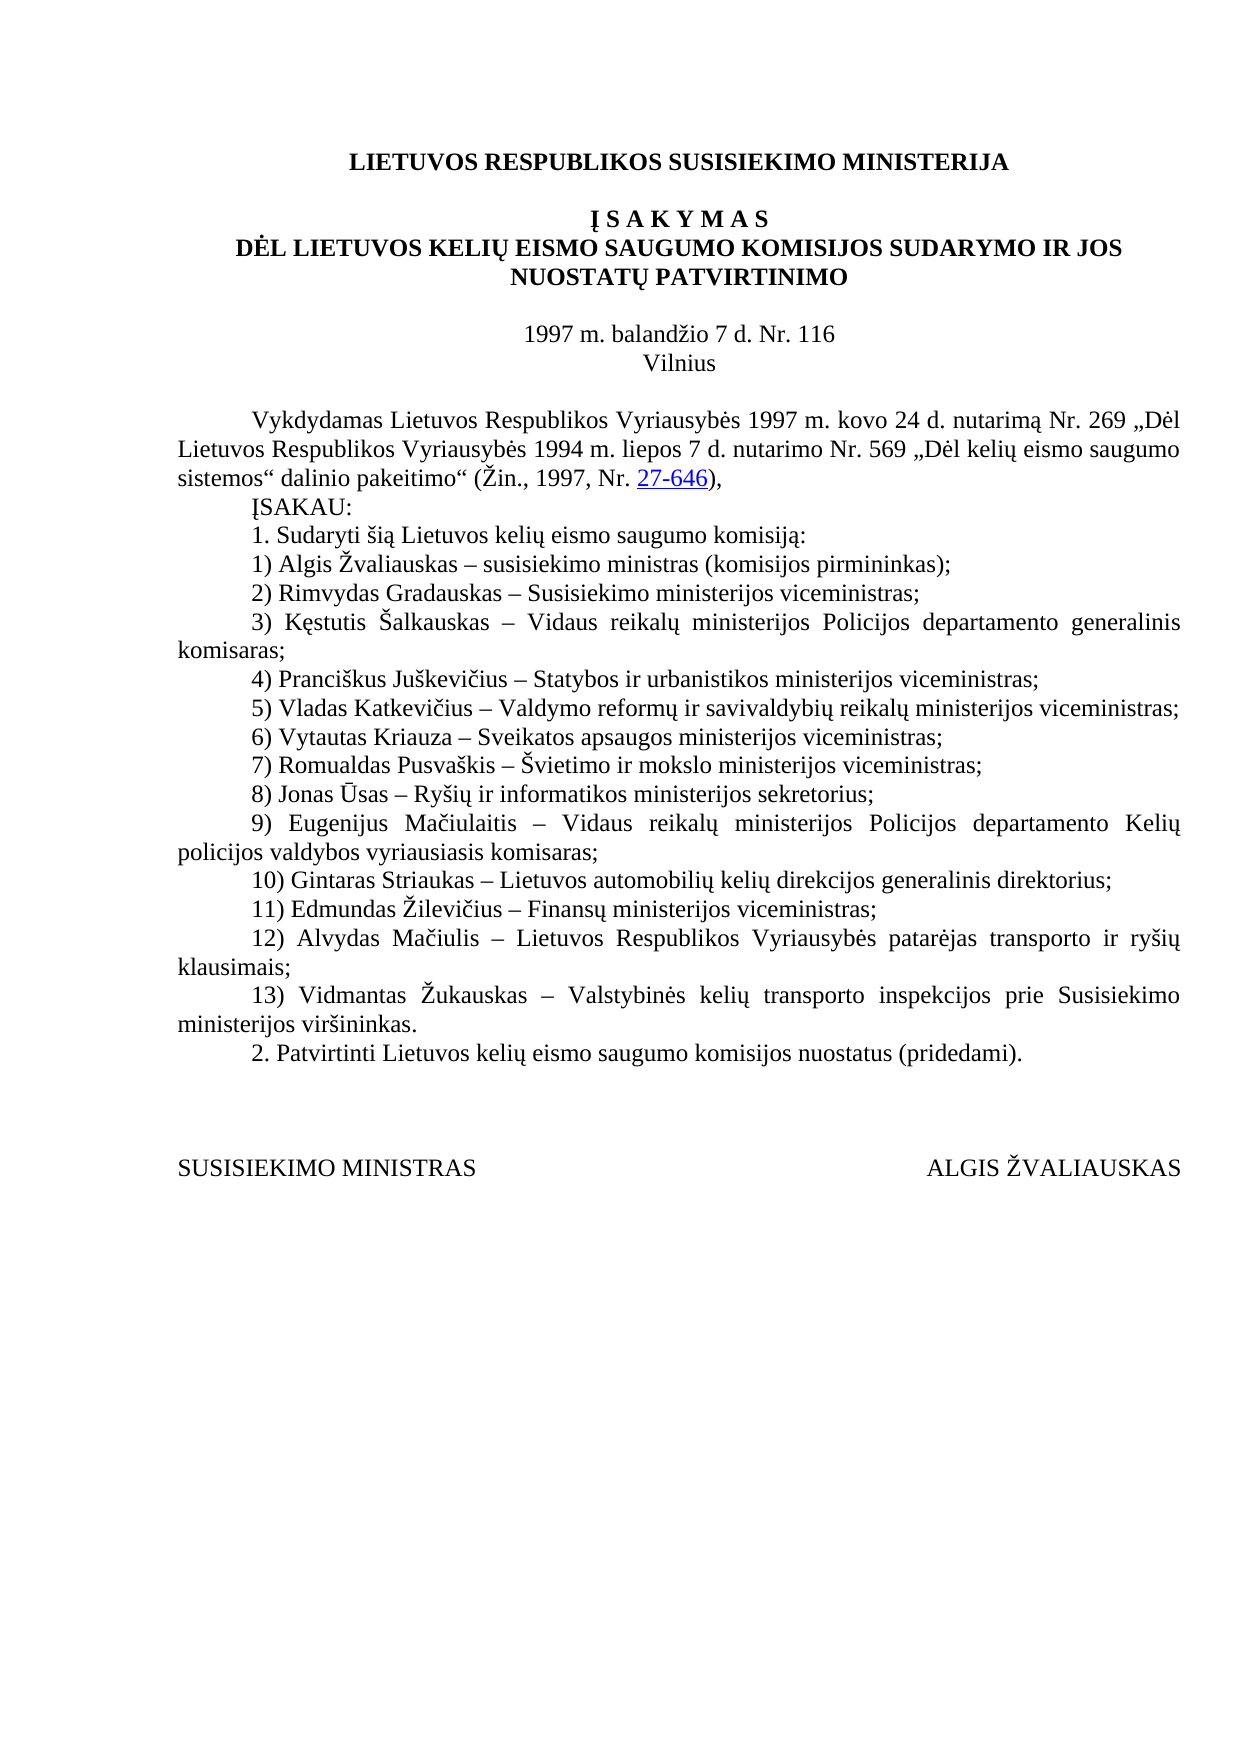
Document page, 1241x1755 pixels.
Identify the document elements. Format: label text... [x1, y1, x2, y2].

text DĖL LIETUVOS KELIŲ EISMO SAUGUMO KOMISIJOS SUDARYMO IR JOS NUOSTATŲ PATVIRTINIMO [177, 233, 1181, 291]
text 1) Algis Žvaliauskas – susisiekimo ministras (komisijos pirmininkas); [177, 549, 1181, 578]
text 3) Kęstutis Šalkauskas – Vidaus reikalų ministerijos Policijos departamento generalinis komisaras; [177, 607, 1181, 664]
text 5) Vladas Katkevičius – Valdymo reformų ir savivaldybių reikalų ministerijos viceministras; [177, 693, 1181, 722]
text Į S A K Y M A S [177, 204, 1181, 233]
text 1997 m. balandžio 7 d. Nr. 116 [177, 319, 1181, 348]
text 7) Romualdas Pusvaškis – Švietimo ir mokslo ministerijos viceministras; [177, 751, 1181, 779]
text 1. Sudaryti šią Lietuvos kelių eismo saugumo komisiją: [177, 521, 1181, 549]
text 9) Eugenijus Mačiulaitis – Vidaus reikalų ministerijos Policijos departamento Kelių policijos valdybos vyriausiasis komisaras; [177, 808, 1181, 866]
text Vykdydamas Lietuvos Respublikos Vyriausybės 1997 m. kovo 24 d. nutarimą Nr. 269 „Dėl Lietuvos Respublikos Vyriausybės 1994 m. liepos 7 d. nutarimo Nr. 569 „Dėl kelių eismo saugumo sistemos“ dalinio pakeitimo“ (Žin., 1997, Nr. 27-646), [177, 406, 1181, 492]
text 6) Vytautas Kriauza – Sveikatos apsaugos ministerijos viceministras; [177, 722, 1181, 751]
text 11) Edmundas Žilevičius – Finansų ministerijos viceministras; [177, 894, 1181, 923]
text ĮSAKAU: [177, 492, 1181, 521]
text 4) Pranciškus Juškevičius – Statybos ir urbanistikos ministerijos viceministras; [177, 664, 1181, 693]
text 8) Jonas Ūsas – Ryšių ir informatikos ministerijos sekretorius; [177, 779, 1181, 808]
text Vilnius [177, 348, 1181, 377]
text 2) Rimvydas Gradauskas – Susisiekimo ministerijos viceministras; [177, 578, 1181, 607]
text LIETUVOS RESPUBLIKOS SUSISIEKIMO MINISTERIJA [177, 147, 1181, 176]
text 13) Vidmantas Žukauskas – Valstybinės kelių transporto inspekcijos prie Susisiekimo ministerijos viršininkas. [177, 981, 1181, 1038]
text 12) Alvydas Mačiulis – Lietuvos Respublikos Vyriausybės patarėjas transporto ir ryšių klausimais; [177, 923, 1181, 981]
text 10) Gintaras Striaukas – Lietuvos automobilių kelių direkcijos generalinis direktorius; [177, 866, 1181, 894]
text Susisiekimo Ministras Algis Žvaliauskas [177, 1153, 1181, 1182]
text 2. Patvirtinti Lietuvos kelių eismo saugumo komisijos nuostatus (pridedami). [177, 1038, 1181, 1067]
